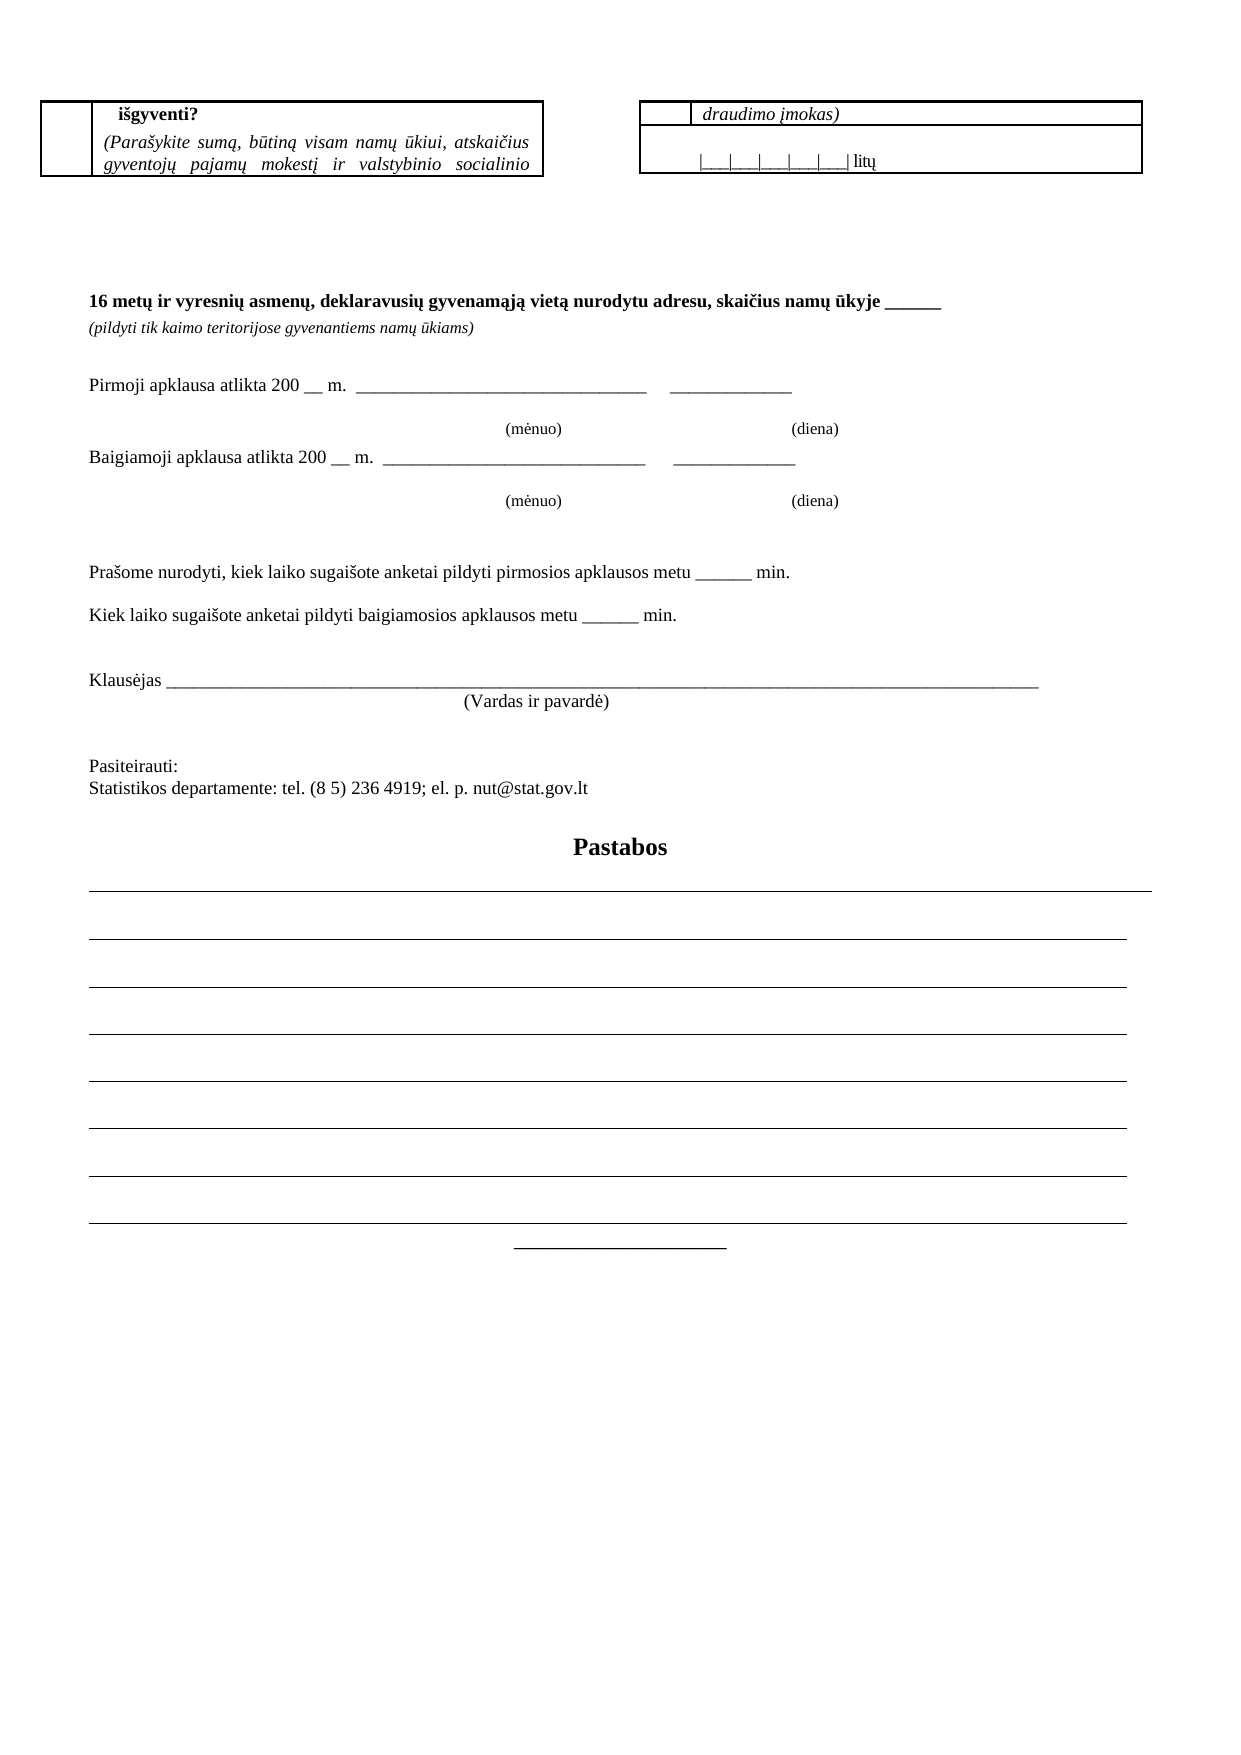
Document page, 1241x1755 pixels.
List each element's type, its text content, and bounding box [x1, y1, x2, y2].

text pasiteirauti: [89, 755, 1152, 777]
text Prašome nurodyti, kiek laiko sugaišote anketai pildyti pirmosios apklausos metu ______ min. [89, 561, 1152, 582]
table_header išgyventi? (Parašykite sumą, būtiną visam namų ūkiui, atskaičius gyventojų pajamų mokestį ir valstybinio socialinio [93, 103, 542, 174]
text Pastabos [89, 832, 1152, 860]
table_header [89, 892, 1127, 939]
table_cell [89, 1082, 1127, 1128]
table_cell [89, 1129, 1127, 1176]
text Statistikos departamente: tel. (8 5) 236 4919; el. p. nut@stat.gov.lt [89, 777, 1152, 798]
table_header [641, 103, 690, 124]
text Pirmoji apklausa atlikta 200 __ m. _______________________________ _____________ [89, 373, 1152, 395]
table_cell [89, 1177, 1127, 1223]
text (pildyti tik kaimo teritorijose gyvenantiems namų ūkiams) [89, 318, 1137, 337]
text 16 metų ir vyresnių asmenų, deklaravusių gyvenamąją vietą nurodytu adresu, skaičius namų ūkyje ______ [89, 289, 1137, 311]
text (Vardas ir pavardė) [168, 690, 1152, 712]
text Kiek laiko sugaišote anketai pildyti baigiamosios apklausos metu ______ min. [89, 604, 1152, 626]
text _________________ [89, 1223, 1152, 1252]
text (mėnuo) (diena) [501, 491, 1152, 510]
table_header [42, 103, 91, 174]
text Klausėjas [89, 669, 1152, 690]
text (mėnuo) (diena) [501, 419, 1152, 438]
table_cell [89, 940, 1127, 986]
table_cell [89, 1035, 1127, 1081]
table_cell |___|___|___|___|___| litų [641, 126, 1141, 172]
table_cell [89, 988, 1127, 1034]
table_header draudimo įmokas) [692, 103, 1141, 124]
text Baigiamoji apklausa atlikta 200 __ m. ____________________________ _____________ [89, 446, 1152, 467]
